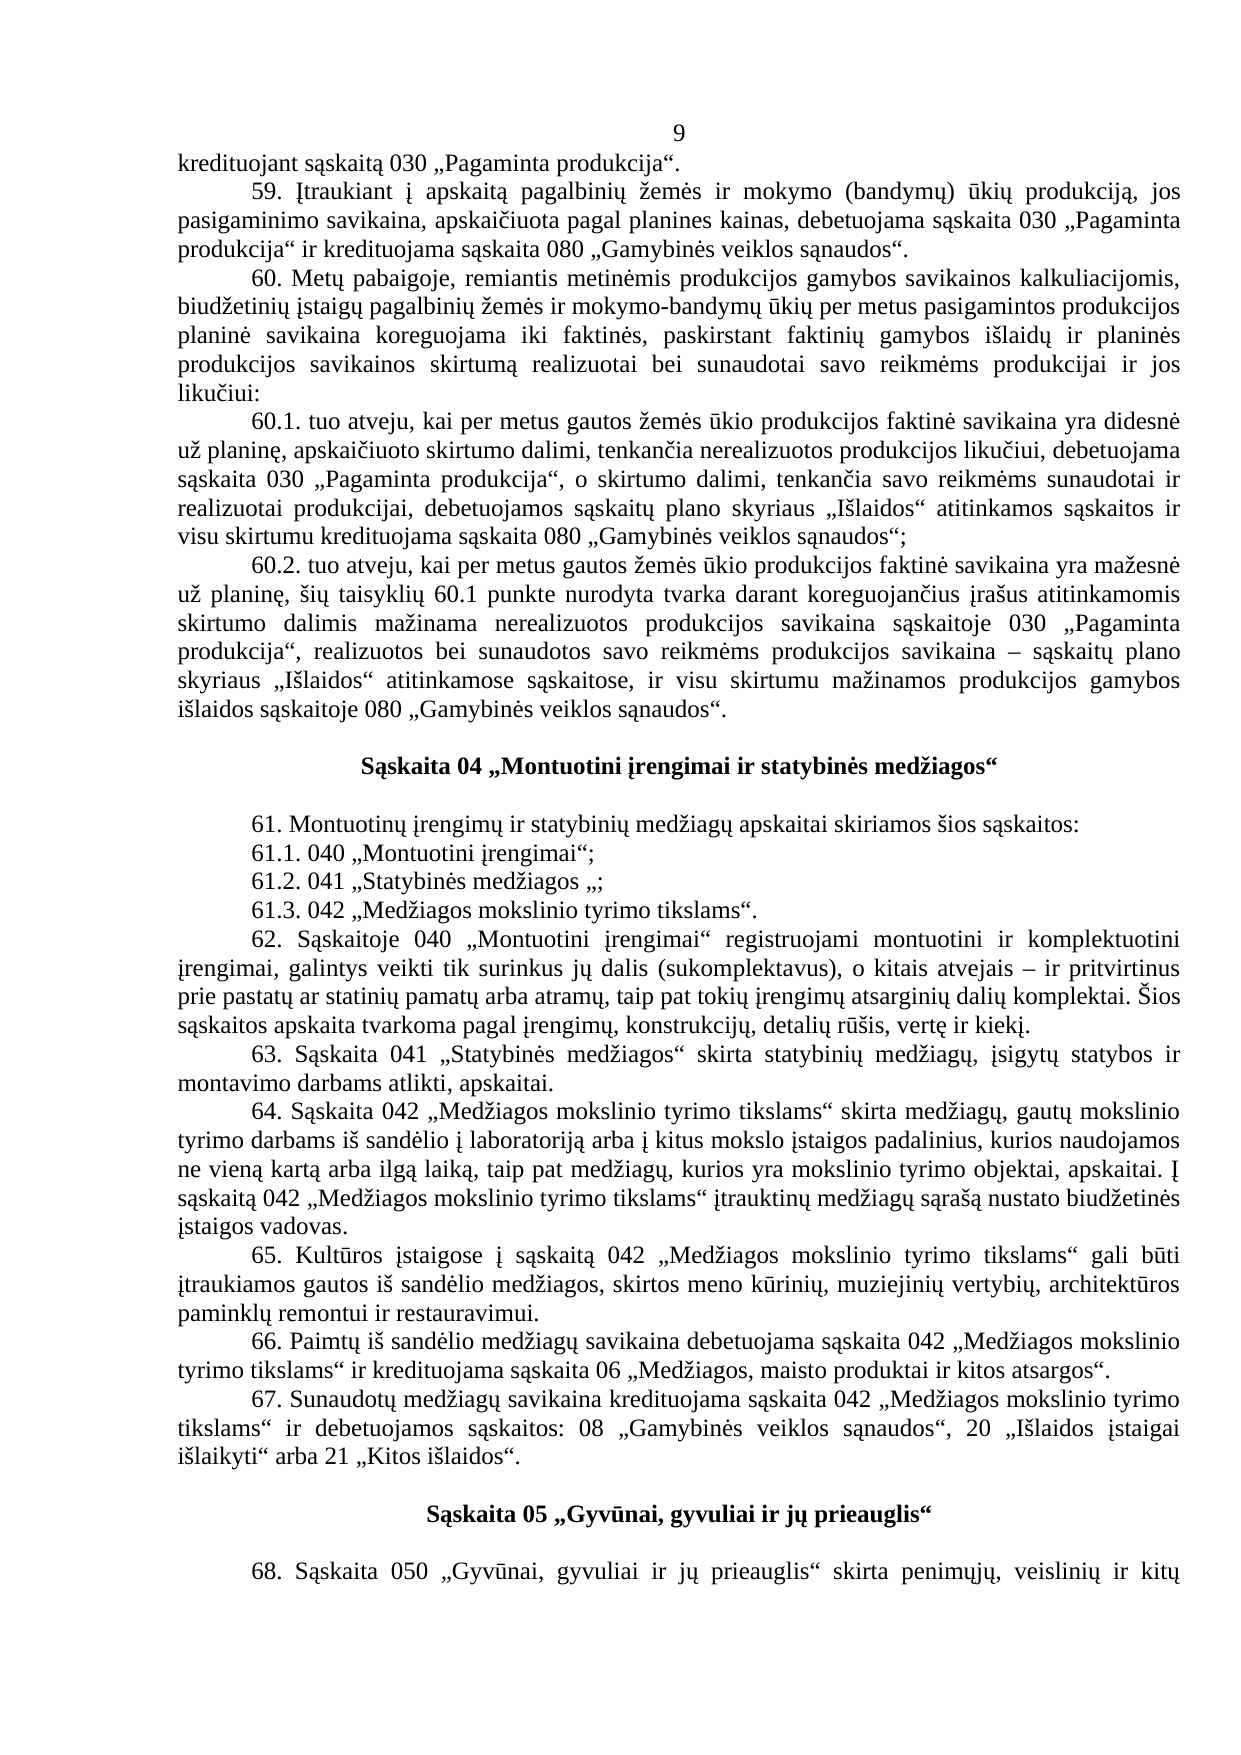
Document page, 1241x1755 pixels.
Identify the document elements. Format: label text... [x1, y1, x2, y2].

text kredituojant sąskaitą 030 „Pagaminta produkcija“. [177, 148, 1181, 176]
text 66. Paimtų iš sandėlio medžiagų savikaina debetuojama sąskaita 042 „Medžiagos mokslinio tyrimo tikslams“ ir kredituojama sąskaita 06 „Medžiagos, maisto produktai ir kitos atsargos“. [177, 1326, 1181, 1384]
text 65. Kultūros įstaigose į sąskaitą 042 „Medžiagos mokslinio tyrimo tikslams“ gali būti įtraukiamos gautos iš sandėlio medžiagos, skirtos meno kūrinių, muziejinių vertybių, architektūros paminklų remontui ir restauravimui. [177, 1240, 1181, 1326]
text 67. Sunaudotų medžiagų savikaina kredituojama sąskaita 042 „Medžiagos mokslinio tyrimo tikslams“ ir debetuojamos sąskaitos: 08 „Gamybinės veiklos sąnaudos“, 20 „Išlaidos įstaigai išlaikyti“ arba 21 „Kitos išlaidos“. [177, 1384, 1181, 1470]
text Sąskaita 04 „Montuotini įrengimai ir statybinės medžiagos“ [177, 751, 1181, 780]
text 68. Sąskaita 050 „Gyvūnai, gyvuliai ir jų prieauglis“ skirta penimųjų, veislinių ir kitų [177, 1556, 1181, 1585]
text 59. Įtraukiant į apskaitą pagalbinių žemės ir mokymo (bandymų) ūkių produkciją, jos pasigaminimo savikaina, apskaičiuota pagal planines kainas, debetuojama sąskaita 030 „Pagaminta produkcija“ ir kredituojama sąskaita 080 „Gamybinės veiklos sąnaudos“. [177, 176, 1181, 263]
text 60.2. tuo atveju, kai per metus gautos žemės ūkio produkcijos faktinė savikaina yra mažesnė už planinę, šių taisyklių 60.1 punkte nurodyta tvarka darant koreguojančius įrašus atitinkamomis skirtumo dalimis mažinama nerealizuotos produkcijos savikaina sąskaitoje 030 „Pagaminta produkcija“, realizuotos bei sunaudotos savo reikmėms produkcijos savikaina – sąskaitų plano skyriaus „Išlaidos“ atitinkamose sąskaitose, ir visu skirtumu mažinamos produkcijos gamybos išlaidos sąskaitoje 080 „Gamybinės veiklos sąnaudos“. [177, 550, 1181, 723]
text 61. Montuotinų įrengimų ir statybinių medžiagų apskaitai skiriamos šios sąskaitos: [177, 809, 1181, 838]
text 61.2. 041 „Statybinės medžiagos „; [177, 866, 1181, 895]
text 62. Sąskaitoje 040 „Montuotini įrengimai“ registruojami montuotini ir komplektuotini įrengimai, galintys veikti tik surinkus jų dalis (sukomplektavus), o kitais atvejais – ir pritvirtinus prie pastatų ar statinių pamatų arba atramų, taip pat tokių įrengimų atsarginių dalių komplektai. Šios sąskaitos apskaita tvarkoma pagal įrengimų, konstrukcijų, detalių rūšis, vertę ir kiekį. [177, 924, 1181, 1039]
text 64. Sąskaita 042 „Medžiagos mokslinio tyrimo tikslams“ skirta medžiagų, gautų mokslinio tyrimo darbams iš sandėlio į laboratoriją arba į kitus mokslo įstaigos padalinius, kurios naudojamos ne vieną kartą arba ilgą laiką, taip pat medžiagų, kurios yra mokslinio tyrimo objektai, apskaitai. Į sąskaitą 042 „Medžiagos mokslinio tyrimo tikslams“ įtrauktinų medžiagų sąrašą nustato biudžetinės įstaigos vadovas. [177, 1096, 1181, 1240]
text 61.3. 042 „Medžiagos mokslinio tyrimo tikslams“. [177, 895, 1181, 924]
text 60.1. tuo atveju, kai per metus gautos žemės ūkio produkcijos faktinė savikaina yra didesnė už planinę, apskaičiuoto skirtumo dalimi, tenkančia nerealizuotos produkcijos likučiui, debetuojama sąskaita 030 „Pagaminta produkcija“, o skirtumo dalimi, tenkančia savo reikmėms sunaudotai ir realizuotai produkcijai, debetuojamos sąskaitų plano skyriaus „Išlaidos“ atitinkamos sąskaitos ir visu skirtumu kredituojama sąskaita 080 „Gamybinės veiklos sąnaudos“; [177, 406, 1181, 550]
text 63. Sąskaita 041 „Statybinės medžiagos“ skirta statybinių medžiagų, įsigytų statybos ir montavimo darbams atlikti, apskaitai. [177, 1039, 1181, 1096]
text 60. Metų pabaigoje, remiantis metinėmis produkcijos gamybos savikainos kalkuliacijomis, biudžetinių įstaigų pagalbinių žemės ir mokymo-bandymų ūkių per metus pasigamintos produkcijos planinė savikaina koreguojama iki faktinės, paskirstant faktinių gamybos išlaidų ir planinės produkcijos savikainos skirtumą realizuotai bei sunaudotai savo reikmėms produkcijai ir jos likučiui: [177, 263, 1181, 406]
text Sąskaita 05 „Gyvūnai, gyvuliai ir jų prieauglis“ [177, 1499, 1181, 1528]
text 61.1. 040 „Montuotini įrengimai“; [177, 838, 1181, 866]
